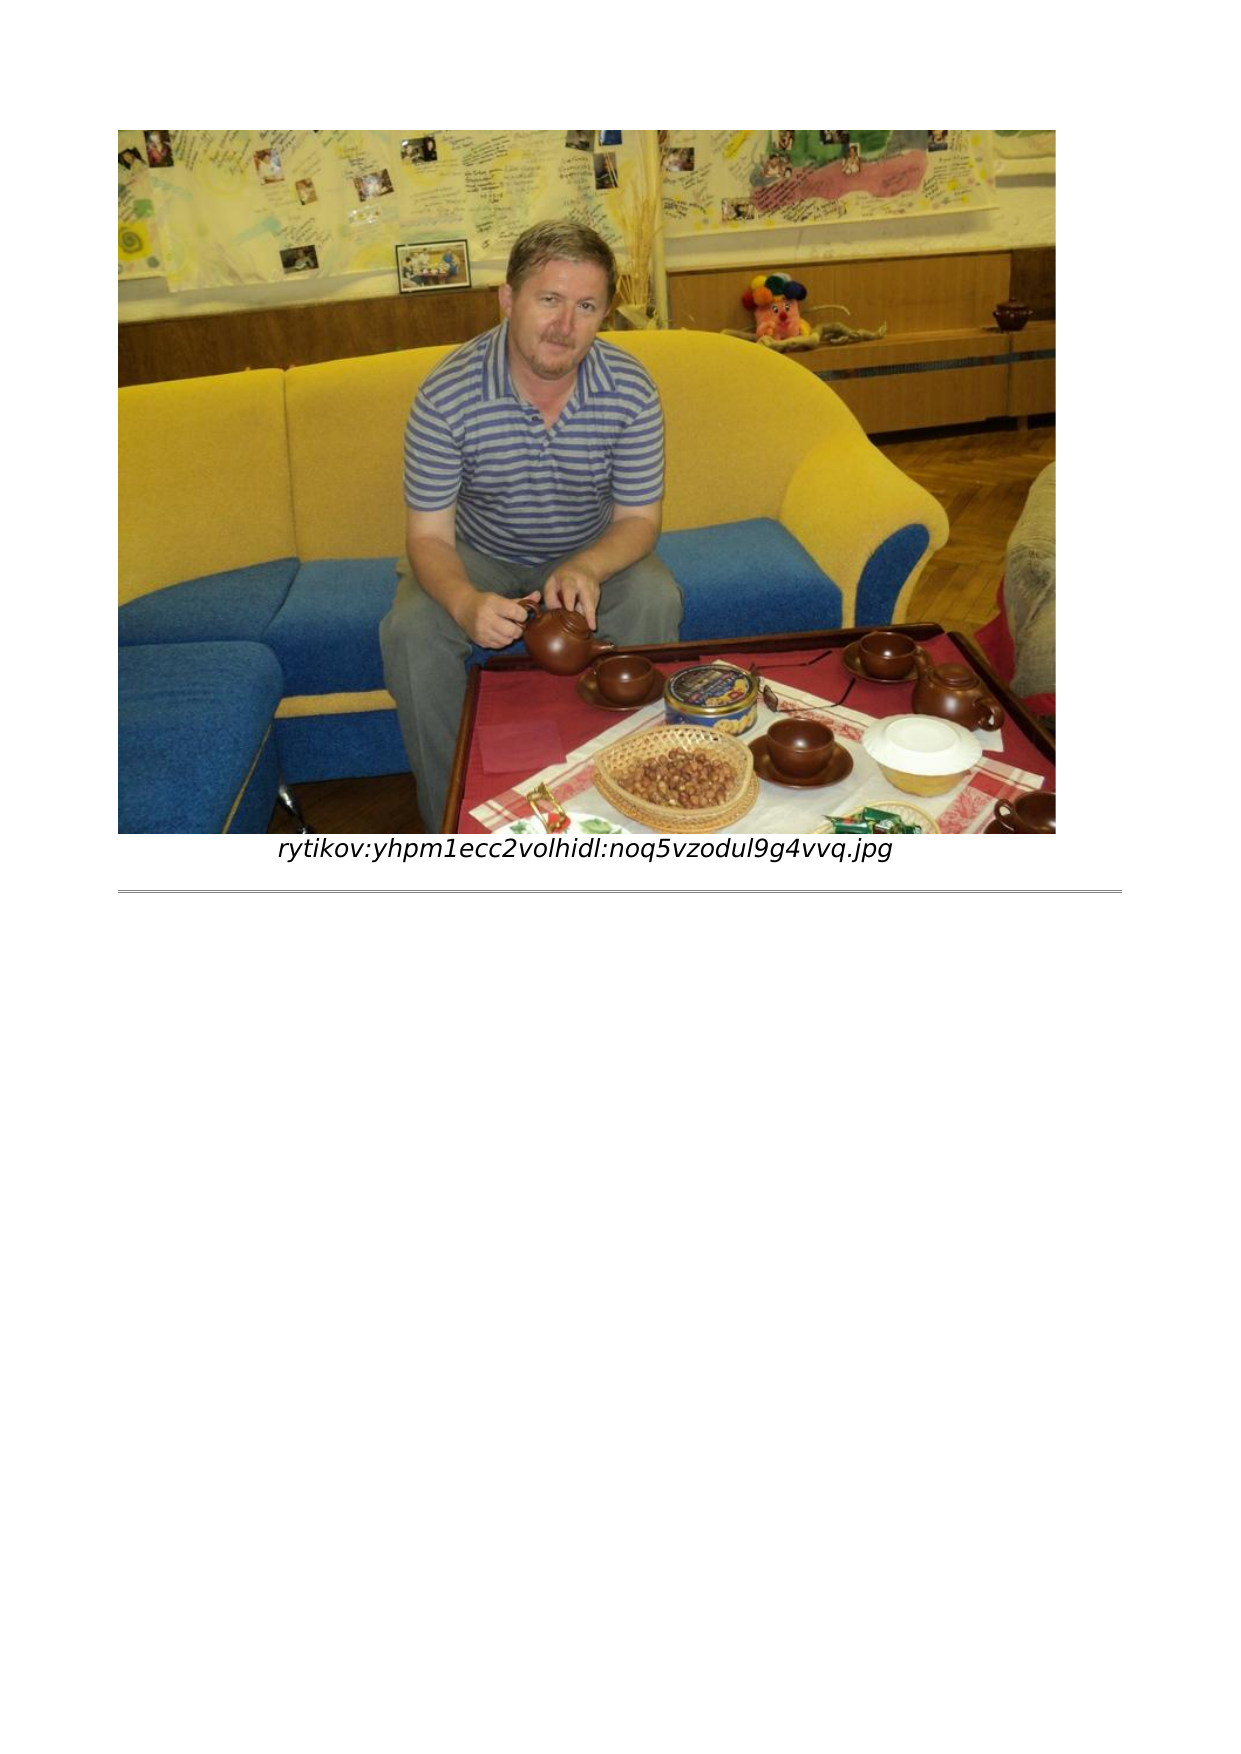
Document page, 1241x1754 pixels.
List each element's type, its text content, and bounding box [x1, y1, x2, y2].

text rytikov:yhpm1ecc2volhidl:noq5vzodul9g4vvq.jpg [118, 834, 1056, 863]
picture [118, 130, 1056, 834]
